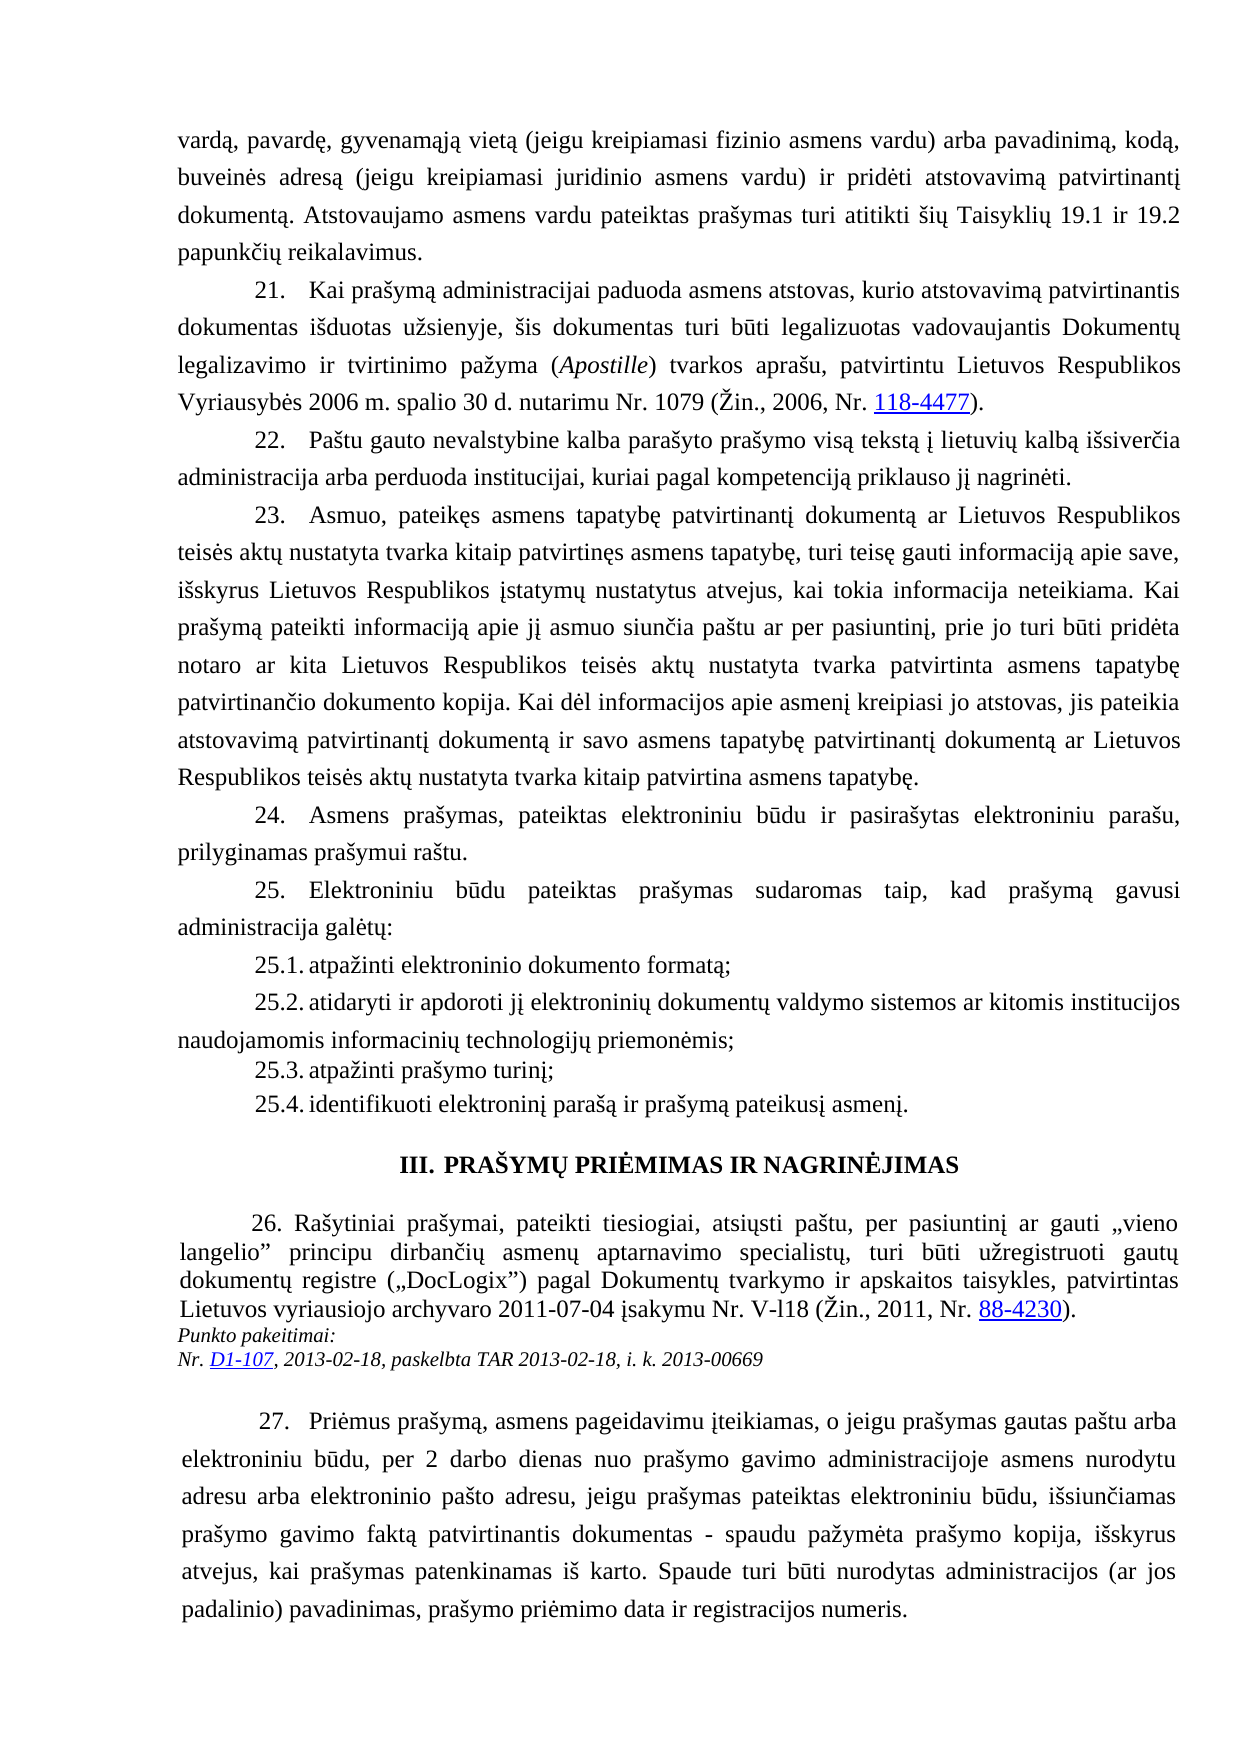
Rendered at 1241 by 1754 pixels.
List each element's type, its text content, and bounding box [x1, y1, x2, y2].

text 22. Paštu gauto nevalstybine kalba parašyto prašymo visą tekstą į lietuvių kalbą išsiverčia administracija arba perduoda institucijai, kuriai pagal kompetenciją priklauso jį nagrinėti. [177, 418, 1181, 493]
text Nr. D1-107, 2013-02-18, paskelbta TAR 2013-02-18, i. k. 2013-00669 [177, 1347, 1181, 1371]
text 25.2. atidaryti ir apdoroti jį elektroninių dokumentų valdymo sistemos ar kitomis institucijos naudojamomis informacinių technologijų priemonėmis; [177, 981, 1181, 1056]
text 25.1. atpažinti elektroninio dokumento formatą; [177, 943, 1181, 981]
text 25. Elektroniniu būdu pateiktas prašymas sudaromas taip, kad prašymą gavusi administracija galėtų: [177, 868, 1181, 943]
text 23. Asmuo, pateikęs asmens tapatybę patvirtinantį dokumentą ar Lietuvos Respublikos teisės aktų nustatyta tvarka kitaip patvirtinęs asmens tapatybę, turi teisę gauti informaciją apie save, išskyrus Lietuvos Respublikos įstatymų nustatytus atvejus, kai tokia informacija neteikiama. Kai prašymą pateikti informaciją apie jį asmuo siunčia paštu ar per pasiuntinį, prie jo turi būti pridėta notaro ar kita Lietuvos Respublikos teisės aktų nustatyta tvarka patvirtinta asmens tapatybę patvirtinančio dokumento kopija. Kai dėl informacijos apie asmenį kreipiasi jo atstovas, jis pateikia atstovavimą patvirtinantį dokumentą ir savo asmens tapatybę patvirtinantį dokumentą ar Lietuvos Respublikos teisės aktų nustatyta tvarka kitaip patvirtina asmens tapatybę. [177, 493, 1181, 793]
text 25.4. identifikuoti elektroninį parašą ir prašymą pateikusį asmenį. [177, 1089, 1181, 1117]
text III. PRAŠYMŲ PRIĖMIMAS IR NAGRINĖJIMAS [177, 1150, 1181, 1179]
text 21. Kai prašymą administracijai paduoda asmens atstovas, kurio atstovavimą patvirtinantis dokumentas išduotas užsienyje, šis dokumentas turi būti legalizuotas vadovaujantis Dokumentų legalizavimo ir tvirtinimo pažyma (Apostille) tvarkos aprašu, patvirtintu Lietuvos Respublikos Vyriausybės 2006 m. spalio 30 d. nutarimu Nr. 1079 (Žin., 2006, Nr. 118-4477). [177, 268, 1181, 418]
text 25.3. atpažinti prašymo turinį; [177, 1056, 1181, 1084]
text vardą, pavardę, gyvenamąją vietą (jeigu kreipiamasi fizinio asmens vardu) arba pavadinimą, kodą, buveinės adresą (jeigu kreipiamasi juridinio asmens vardu) ir pridėti atstovavimą patvirtinantį dokumentą. Atstovaujamo asmens vardu pateiktas prašymas turi atitikti šių Taisyklių 19.1 ir 19.2 papunkčių reikalavimus. [177, 118, 1181, 268]
text 24. Asmens prašymas, pateiktas elektroniniu būdu ir pasirašytas elektroniniu parašu, prilyginamas prašymui raštu. [177, 793, 1181, 868]
text Punkto pakeitimai: [177, 1323, 1181, 1347]
text 27. Priėmus prašymą, asmens pageidavimu įteikiamas, o jeigu prašymas gautas paštu arba elektroniniu būdu, per 2 darbo dienas nuo prašymo gavimo administracijoje asmens nurodytu adresu arba elektroninio pašto adresu, jeigu prašymas pateiktas elektroniniu būdu, išsiunčiamas prašymo gavimo faktą patvirtinantis dokumentas - spaudu pažymėta prašymo kopija, išskyrus atvejus, kai prašymas patenkinamas iš karto. Spaude turi būti nurodytas administracijos (ar jos padalinio) pavadinimas, prašymo priėmimo data ir registracijos numeris. [181, 1400, 1177, 1625]
text 26. Rašytiniai prašymai, pateikti tiesiogiai, atsiųsti paštu, per pasiuntinį ar gauti „vieno langelio” principu dirbančių asmenų aptarnavimo specialistų, turi būti užregistruoti gautų dokumentų registre („DocLogix”) pagal Dokumentų tvarkymo ir apskaitos taisykles, patvirtintas Lietuvos vyriausiojo archyvaro 2011-07-04 įsakymu Nr. V-l18 (Žin., 2011, Nr. 88-4230). [179, 1208, 1179, 1323]
